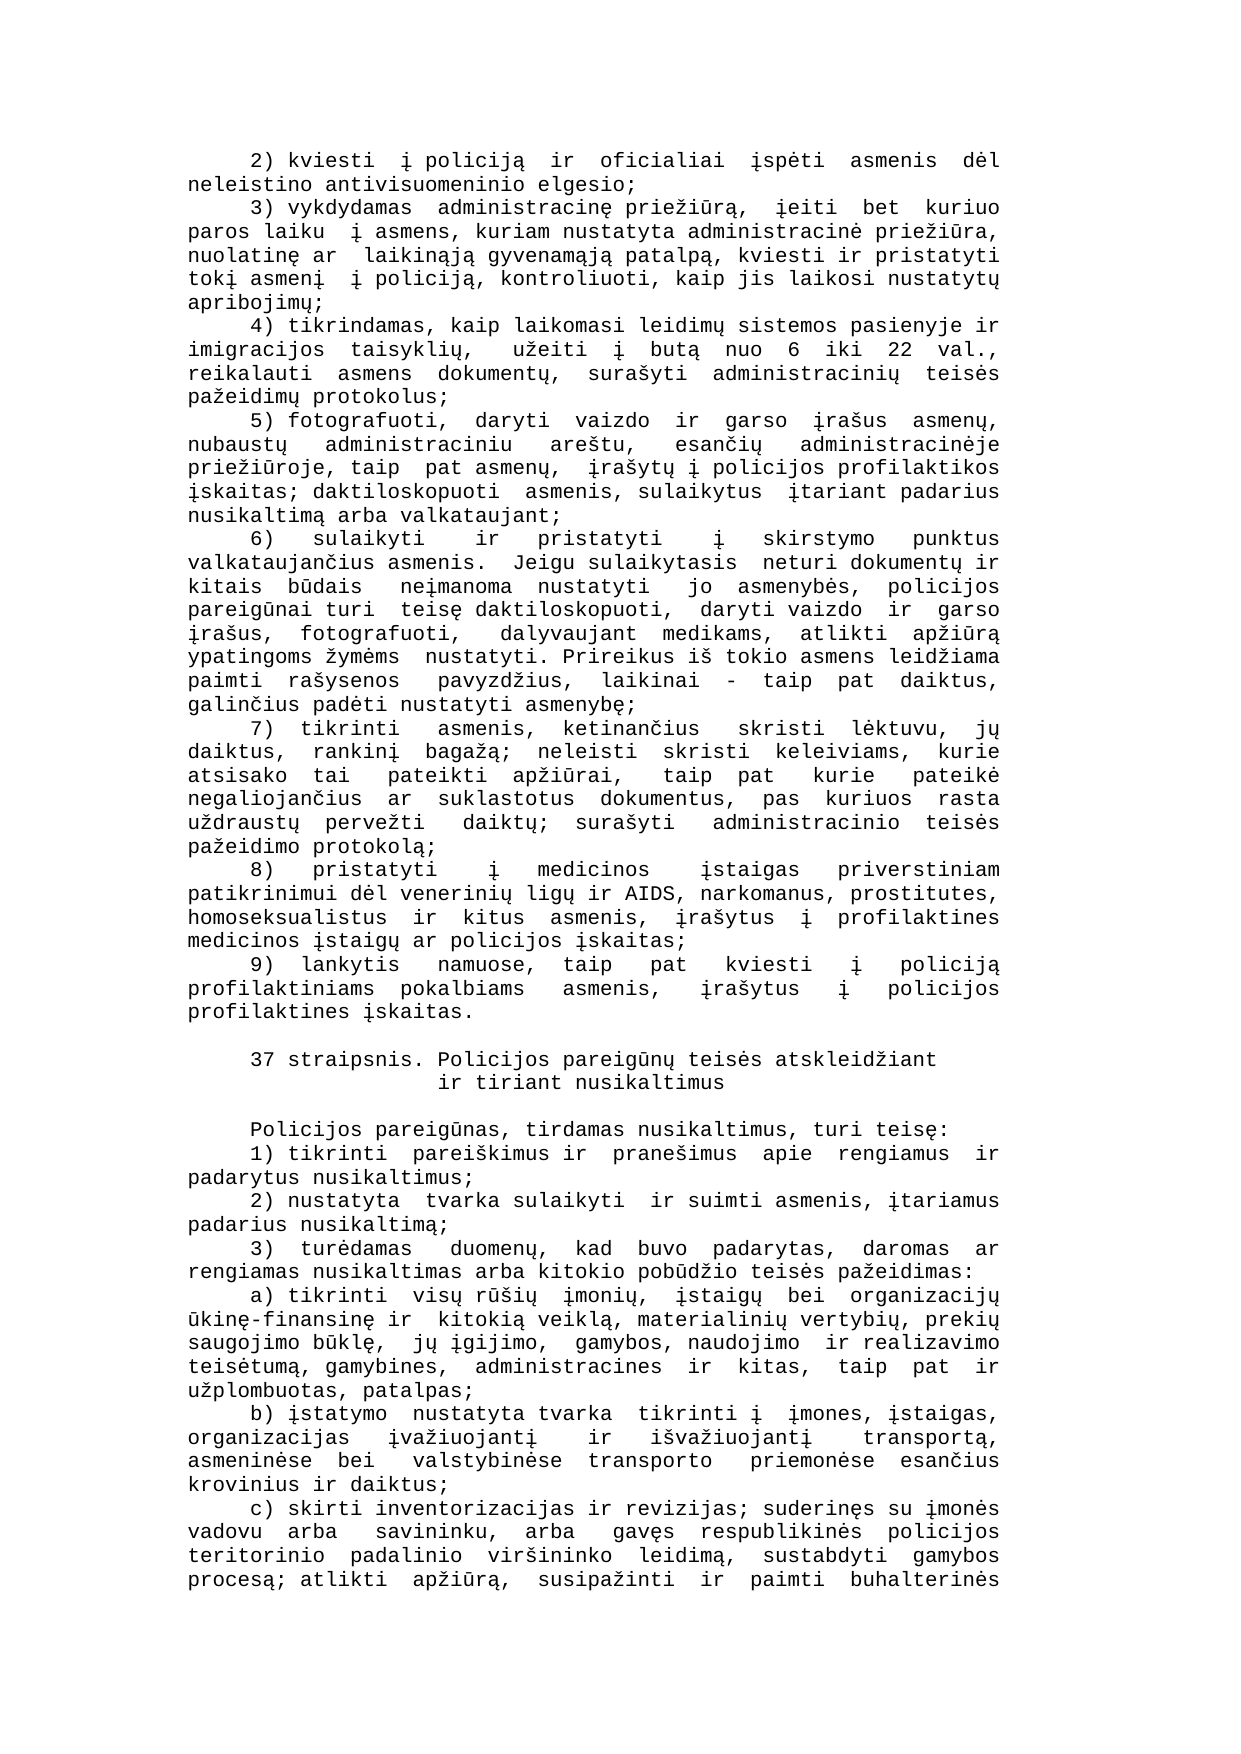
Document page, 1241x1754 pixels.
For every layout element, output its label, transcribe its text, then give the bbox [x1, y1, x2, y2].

text krovinius ir daiktus; [187, 1474, 1053, 1498]
text 8) pristatyti į medicinos įstaigas priverstiniam [187, 859, 1053, 883]
text padarytus nusikaltimus; [187, 1167, 1053, 1190]
text ir tiriant nusikaltimus [187, 1072, 1053, 1096]
text reikalauti asmens dokumentų, surašyti administracinių teisės [187, 363, 1053, 386]
text nusikaltimą arba valkataujant; [187, 505, 1053, 528]
text įskaitas; daktiloskopuoti asmenis, sulaikytus įtariant padarius [187, 481, 1053, 505]
text teritorinio padalinio viršininko leidimą, sustabdyti gamybos [187, 1545, 1053, 1569]
text tokį asmenį į policiją, kontroliuoti, kaip jis laikosi nustatytų [187, 268, 1053, 292]
text imigracijos taisyklių, užeiti į butą nuo 6 iki 22 val., [187, 339, 1053, 363]
text patikrinimui dėl venerinių ligų ir AIDS, narkomanus, prostitutes, [187, 883, 1053, 907]
text procesą; atlikti apžiūrą, susipažinti ir paimti buhalterinės [187, 1569, 1053, 1592]
text 1) tikrinti pareiškimus ir pranešimus apie rengiamus ir [187, 1143, 1053, 1167]
text vadovu arba savininku, arba gavęs respublikinės policijos [187, 1521, 1053, 1545]
text paimti rašysenos pavyzdžius, laikinai - taip pat daiktus, [187, 670, 1053, 694]
text pažeidimo protokolą; [187, 836, 1053, 859]
text rengiamas nusikaltimas arba kitokio pobūdžio teisės pažeidimas: [187, 1261, 1053, 1285]
text 9) lankytis namuose, taip pat kviesti į policiją [187, 954, 1053, 978]
text 5) fotografuoti, daryti vaizdo ir garso įrašus asmenų, [187, 410, 1053, 434]
text asmeninėse bei valstybinėse transporto priemonėse esančius [187, 1451, 1053, 1474]
text atsisako tai pateikti apžiūrai, taip pat kurie pateikė [187, 765, 1053, 788]
text 3) turėdamas duomenų, kad buvo padarytas, daromas ar [187, 1238, 1053, 1261]
text nubaustų administraciniu areštu, esančių administracinėje [187, 434, 1053, 457]
text Policijos pareigūnas, tirdamas nusikaltimus, turi teisę: [187, 1119, 1053, 1143]
text priežiūroje, taip pat asmenų, įrašytų į policijos profilaktikos [187, 457, 1053, 481]
text daiktus, rankinį bagažą; neleisti skristi keleiviams, kurie [187, 741, 1053, 765]
text nuolatinę ar laikinąją gyvenamąją patalpą, kviesti ir pristatyti [187, 244, 1053, 268]
text negaliojančius ar suklastotus dokumentus, pas kuriuos rasta [187, 788, 1053, 812]
text c) skirti inventorizacijas ir revizijas; suderinęs su įmonės [187, 1498, 1053, 1521]
text homoseksualistus ir kitus asmenis, įrašytus į profilaktines [187, 907, 1053, 930]
text pareigūnai turi teisę daktiloskopuoti, daryti vaizdo ir garso [187, 599, 1053, 623]
text valkataujančius asmenis. Jeigu sulaikytasis neturi dokumentų ir [187, 552, 1053, 576]
text profilaktines įskaitas. [187, 1001, 1053, 1025]
text kitais būdais neįmanoma nustatyti jo asmenybės, policijos [187, 576, 1053, 599]
text užplombuotas, patalpas; [187, 1379, 1053, 1403]
text 7) tikrinti asmenis, ketinančius skristi lėktuvu, jų [187, 717, 1053, 741]
text apribojimų; [187, 292, 1053, 316]
text uždraustų pervežti daiktų; surašyti administracinio teisės [187, 812, 1053, 836]
text 37 straipsnis. Policijos pareigūnų teisės atskleidžiant [187, 1048, 1053, 1072]
text medicinos įstaigų ar policijos įskaitas; [187, 930, 1053, 954]
text 3) vykdydamas administracinę priežiūrą, įeiti bet kuriuo [187, 197, 1053, 221]
text profilaktiniams pokalbiams asmenis, įrašytus į policijos [187, 978, 1053, 1001]
text 2) nustatyta tvarka sulaikyti ir suimti asmenis, įtariamus [187, 1190, 1053, 1214]
text 4) tikrindamas, kaip laikomasi leidimų sistemos pasienyje ir [187, 316, 1053, 339]
text organizacijas įvažiuojantį ir išvažiuojantį transportą, [187, 1427, 1053, 1451]
text pažeidimų protokolus; [187, 386, 1053, 410]
text galinčius padėti nustatyti asmenybę; [187, 694, 1053, 717]
text teisėtumą, gamybines, administracines ir kitas, taip pat ir [187, 1356, 1053, 1379]
text įrašus, fotografuoti, dalyvaujant medikams, atlikti apžiūrą [187, 623, 1053, 647]
text saugojimo būklę, jų įgijimo, gamybos, naudojimo ir realizavimo [187, 1332, 1053, 1356]
text a) tikrinti visų rūšių įmonių, įstaigų bei organizacijų [187, 1285, 1053, 1309]
text ūkinę-finansinę ir kitokią veiklą, materialinių vertybių, prekių [187, 1309, 1053, 1332]
text paros laiku į asmens, kuriam nustatyta administracinė priežiūra, [187, 221, 1053, 244]
text ypatingoms žymėms nustatyti. Prireikus iš tokio asmens leidžiama [187, 647, 1053, 670]
text 6) sulaikyti ir pristatyti į skirstymo punktus [187, 528, 1053, 552]
text neleistino antivisuomeninio elgesio; [187, 174, 1053, 197]
text b) įstatymo nustatyta tvarka tikrinti į įmones, įstaigas, [187, 1403, 1053, 1427]
text padarius nusikaltimą; [187, 1214, 1053, 1238]
text 2) kviesti į policiją ir oficialiai įspėti asmenis dėl [187, 150, 1053, 174]
